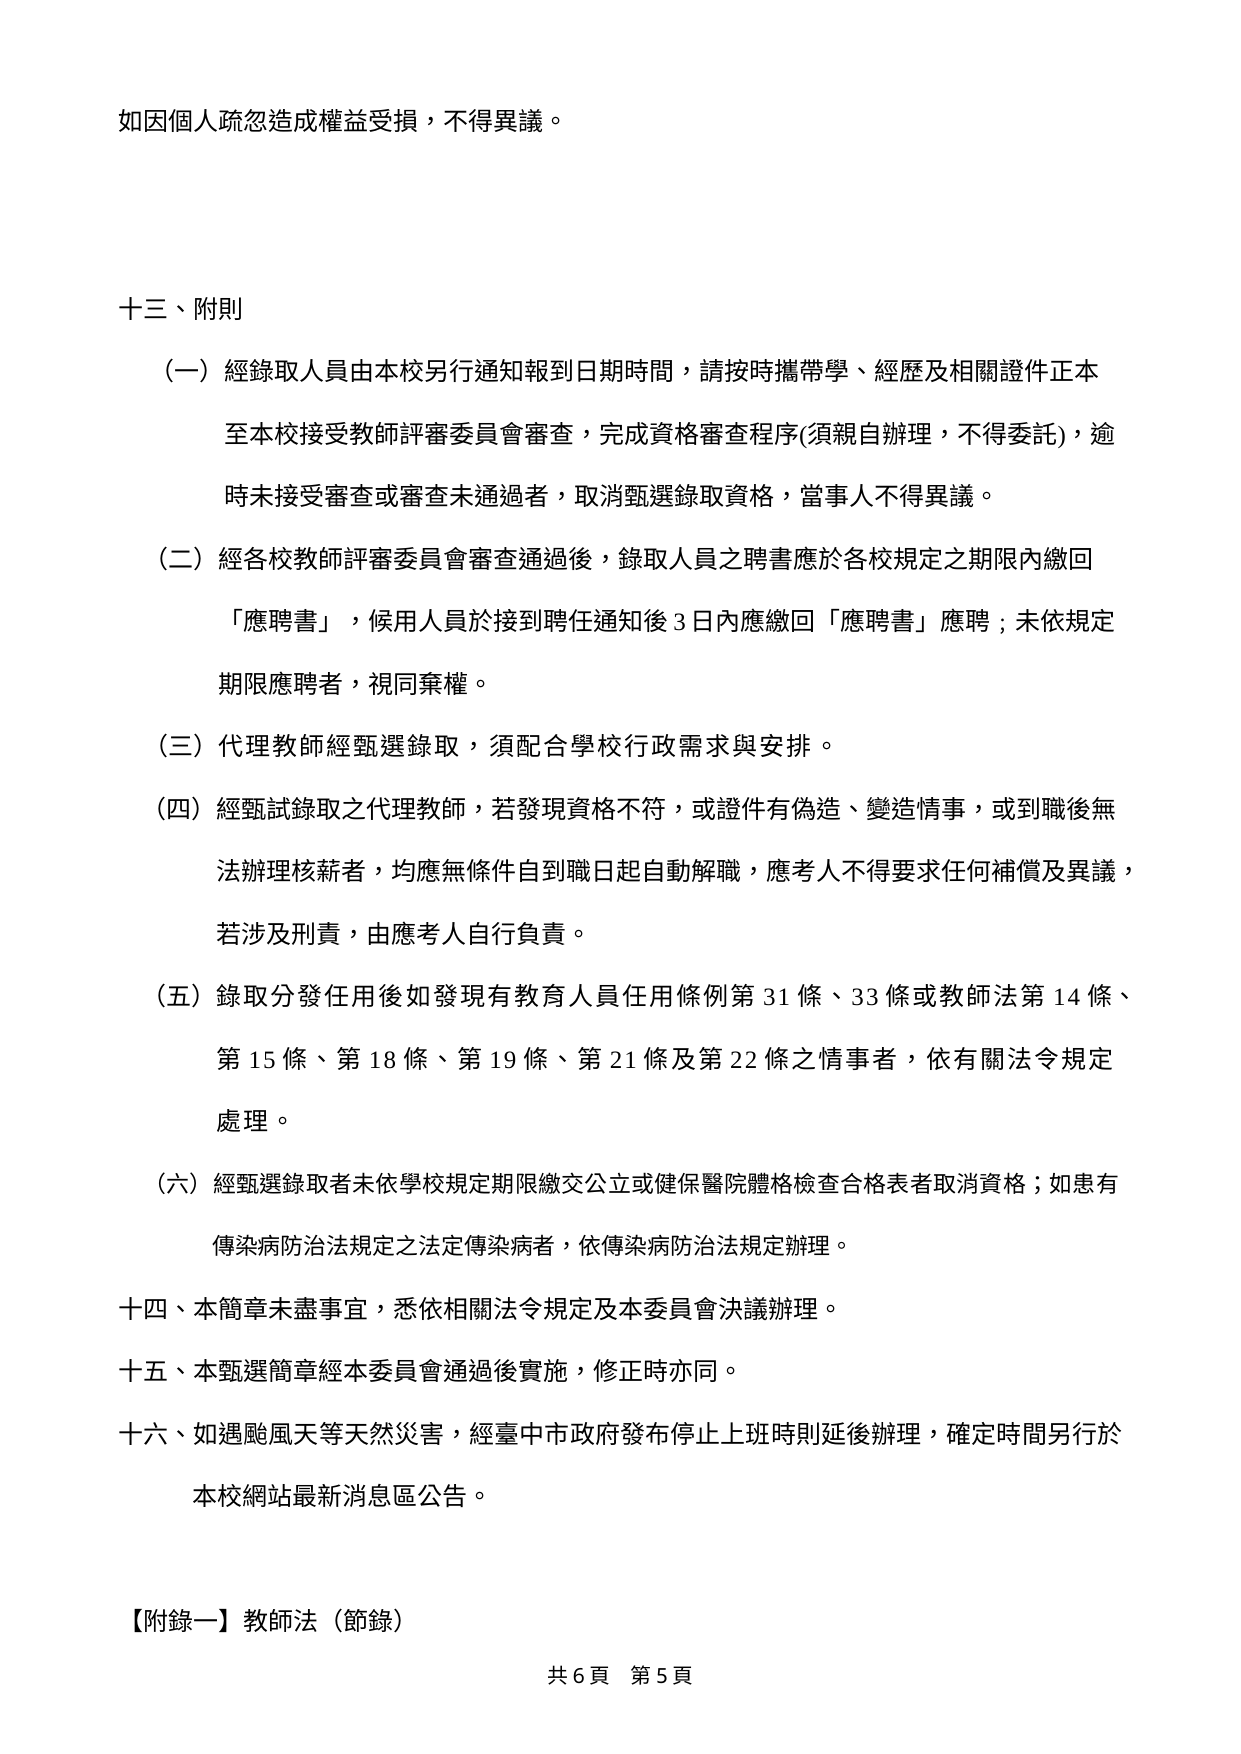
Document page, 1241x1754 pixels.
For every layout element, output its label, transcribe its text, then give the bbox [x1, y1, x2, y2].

text （五）錄取分發任用後如發現有教育人員任用條例第31條、33條或教師法第14條、第15條、第18條、第19條、第21條及第22條之情事者，依有關法令規定處理。 [141, 953, 1122, 1141]
text （四）經甄試錄取之代理教師，若發現資格不符，或證件有偽造、變造情事，或到職後無法辦理核薪者，均應無條件自到職日起自動解職，應考人不得要求任何補償及異議，若涉及刑責，由應考人自行負責。 [141, 766, 1122, 953]
text 十三、附則 [118, 266, 1122, 328]
text （二）經各校教師評審委員會審查通過後，錄取人員之聘書應於各校規定之期限內繳回「應聘書」，候用人員於接到聘任通知後3日內應繳回「應聘書」應聘﹔未依規定期限應聘者，視同棄權。 [143, 516, 1122, 703]
text 十六、如遇颱風天等天然災害，經臺中市政府發布停止上班時則延後辦理，確定時間另行於本校網站最新消息區公告。 [118, 1391, 1122, 1516]
text 如因個人疏忽造成權益受損，不得異議。 [118, 78, 1122, 141]
text 【附錄一】教師法（節錄） [118, 1578, 1122, 1641]
text （六）經甄選錄取者未依學校規定期限繳交公立或健保醫院體格檢查合格表者取消資格；如患有傳染病防治法規定之法定傳染病者，依傳染病防治法規定辦理。 [143, 1141, 1122, 1266]
text （三）代理教師經甄選錄取，須配合學校行政需求與安排。 [118, 703, 1122, 766]
text 十四、本簡章未盡事宜，悉依相關法令規定及本委員會決議辦理。 [118, 1266, 1122, 1328]
text 十五、本甄選簡章經本委員會通過後實施，修正時亦同。 [118, 1328, 1122, 1391]
text （一）經錄取人員由本校另行通知報到日期時間，請按時攜帶學、經歷及相關證件正本至本校接受教師評審委員會審查，完成資格審查程序(須親自辦理，不得委託)，逾時未接受審查或審查未通過者，取消甄選錄取資格，當事人不得異議。 [149, 328, 1122, 516]
